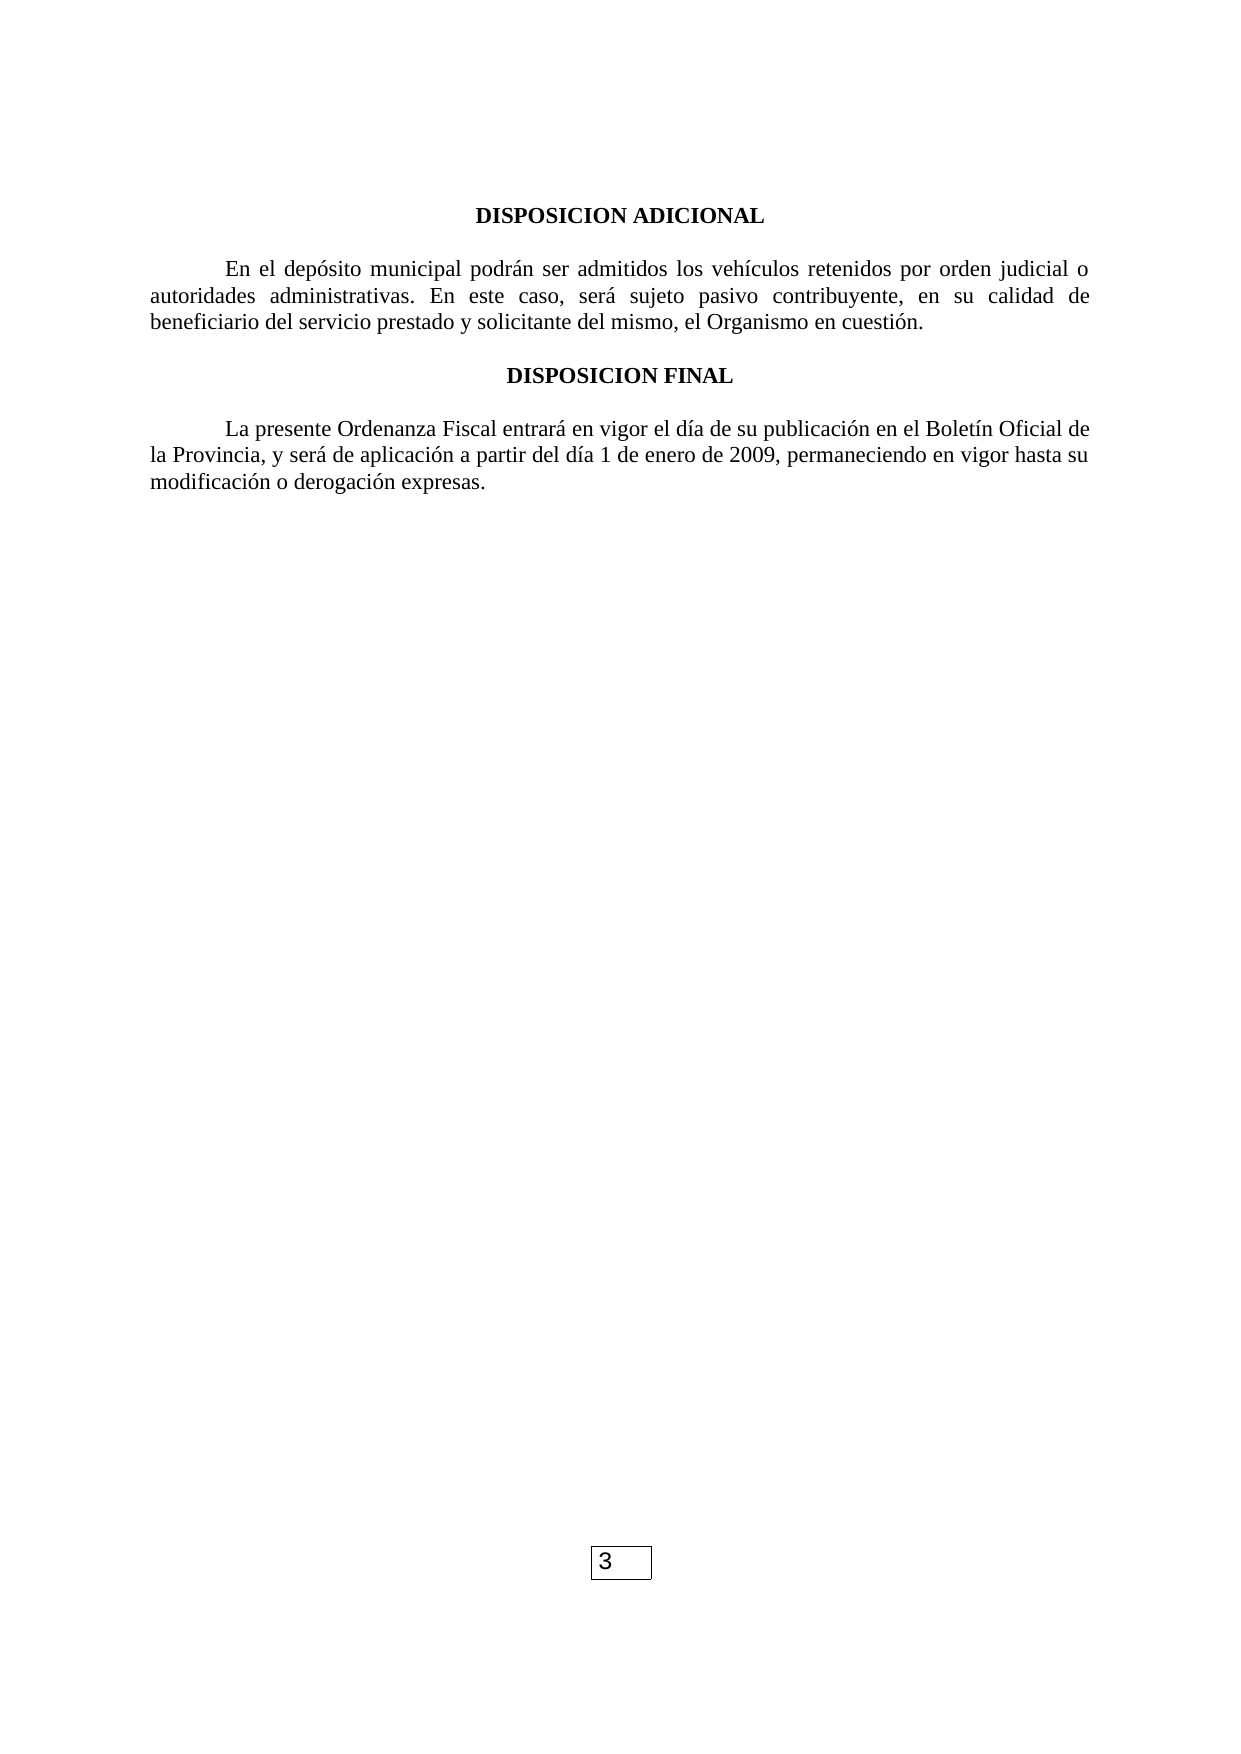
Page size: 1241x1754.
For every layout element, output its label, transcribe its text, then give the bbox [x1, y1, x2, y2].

text La presente Ordenanza Fiscal entrará en vigor el día de su publicación en el Boletín Oficial de la Provincia, y será de aplicación a partir del día 1 de enero de 2009, permaneciendo en vigor hasta su modificación o derogación expresas. [150, 415, 1090, 494]
text En el depósito municipal podrán ser admitidos los vehículos retenidos por orden judicial o autoridades administrativas. En este caso, será sujeto pasivo contribuyente, en su calidad de beneficiario del servicio prestado y solicitante del mismo, el Organismo en cuestión. [150, 255, 1090, 335]
subtitle DISPOSICION FINAL [191, 362, 1049, 388]
subtitle DISPOSICION ADICIONAL [191, 202, 1049, 228]
